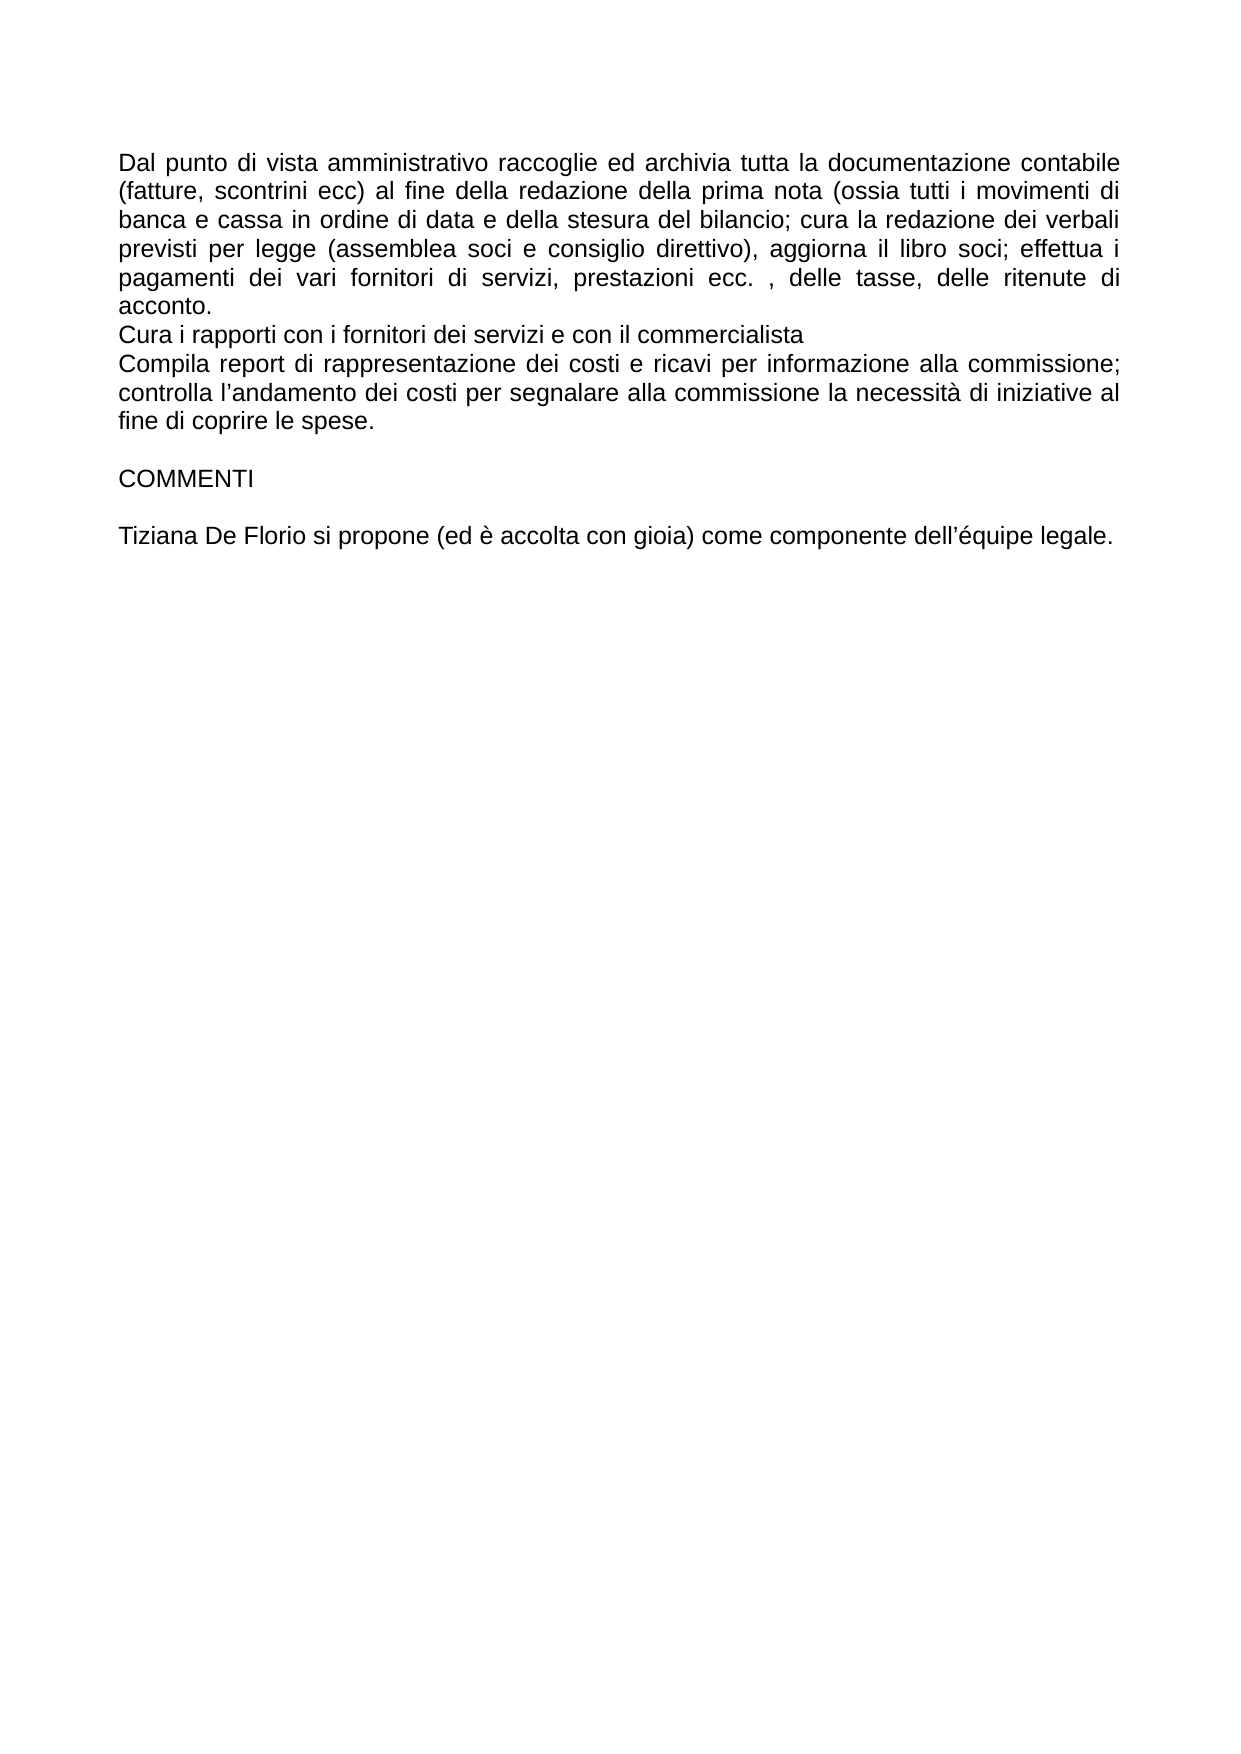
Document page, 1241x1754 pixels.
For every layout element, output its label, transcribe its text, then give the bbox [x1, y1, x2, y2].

text Cura i rapporti con i fornitori dei servizi e con il commercialista [118, 320, 1122, 349]
text Compila report di rappresentazione dei costi e ricavi per informazione alla commissione; controlla l’andamento dei costi per segnalare alla commissione la necessità di iniziative al fine di coprire le spese. [118, 349, 1122, 435]
text Tiziana De Florio si propone (ed è accolta con gioia) come componente dell’équipe legale. [118, 521, 1122, 550]
text Dal punto di vista amministrativo raccoglie ed archivia tutta la documentazione contabile (fatture, scontrini ecc) al fine della redazione della prima nota (ossia tutti i movimenti di banca e cassa in ordine di data e della stesura del bilancio; cura la redazione dei verbali previsti per legge (assemblea soci e consiglio direttivo), aggiorna il libro soci; effettua i pagamenti dei vari fornitori di servizi, prestazioni ecc. , delle tasse, delle ritenute di acconto. [118, 148, 1122, 320]
text COMMENTI [118, 464, 1122, 493]
